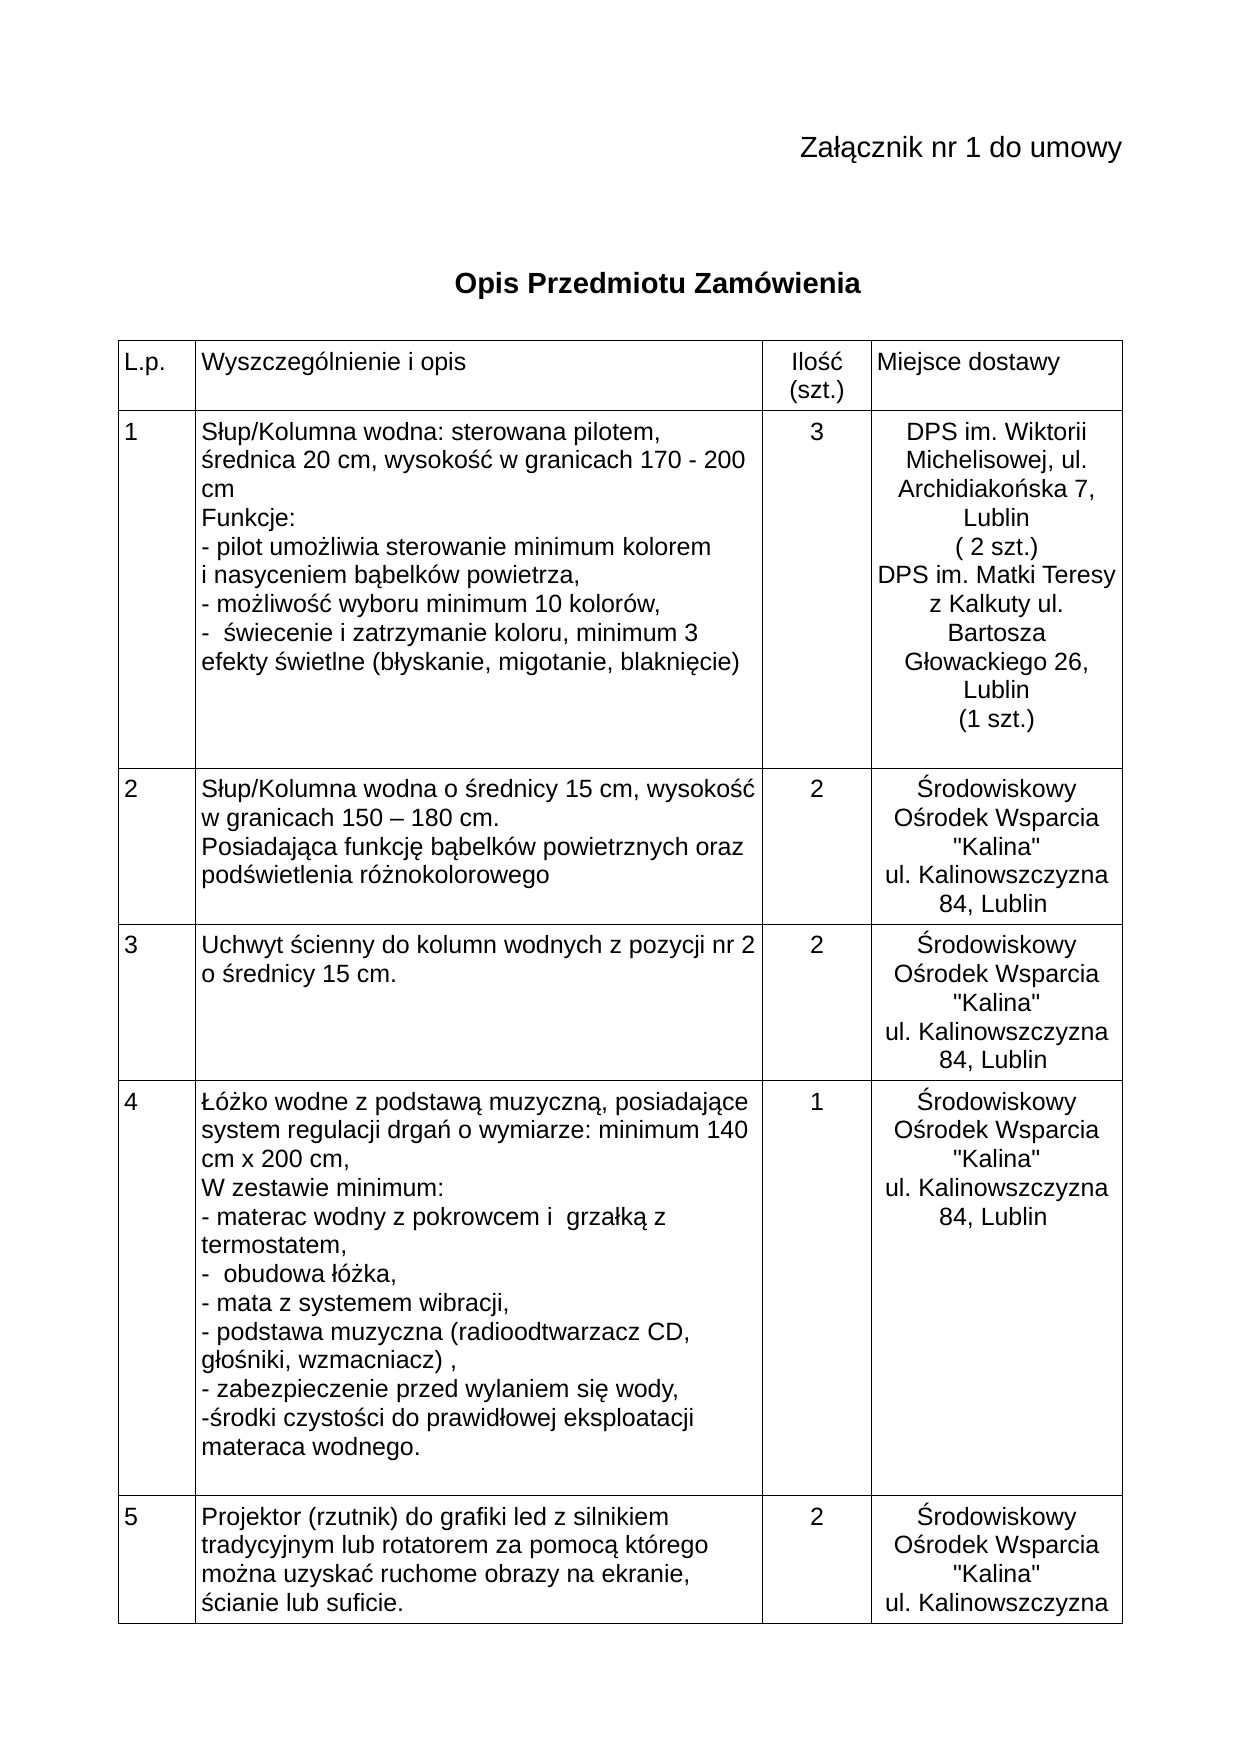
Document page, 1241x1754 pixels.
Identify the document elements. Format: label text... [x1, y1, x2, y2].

table_cell Środowiskowy Ośrodek Wsparcia "Kalina" ul. Kalinowszczyzna 84, Lublin [872, 769, 1122, 924]
list Załącznik nr 1 do umowy [156, 130, 1122, 163]
table_cell DPS im. Wiktorii Michelisowej, ul. Archidiakońska 7, Lublin ( 2 szt.) DPS im. Matki Teresy z Kalkuty ul. Bartosza Głowackiego 26, Lublin (1 szt.) [872, 411, 1122, 767]
table_cell 2 [763, 769, 871, 924]
table_cell 1 [763, 1081, 871, 1495]
table_cell 2 [119, 769, 195, 924]
table_cell 3 [763, 411, 871, 767]
table_cell Łóżko wodne z podstawą muzyczną, posiadające system regulacji drgań o wymiarze: minimum 140 cm x 200 cm, W zestawie minimum: - materac wodny z pokrowcem i grzałką z termostatem, - obudowa łóżka, - mata z systemem wibracji, - podstawa muzyczna (radioodtwarzacz CD, głośniki, wzmacniacz) , - zabezpieczenie przed wylaniem się wody, -środki czystości do prawidłowej eksploatacji materaca wodnego. [196, 1081, 762, 1495]
table_cell Środowiskowy Ośrodek Wsparcia "Kalina" ul. Kalinowszczyzna 84, Lublin [872, 1081, 1122, 1495]
table_cell Środowiskowy Ośrodek Wsparcia "Kalina" ul. Kalinowszczyzna 84, Lublin [872, 925, 1122, 1080]
table_cell Projektor (rzutnik) do grafiki led z silnikiem tradycyjnym lub rotatorem za pomocą którego można uzyskać ruchome obrazy na ekranie, ścianie lub suficie. [196, 1496, 762, 1622]
list Opis Przedmiotu Zamówienia [156, 266, 1122, 299]
table_cell 5 [119, 1496, 195, 1622]
table_cell 2 [763, 925, 871, 1080]
table_cell Uchwyt ścienny do kolumn wodnych z pozycji nr 2 o średnicy 15 cm. [196, 925, 762, 1080]
table_header Miejsce dostawy [872, 341, 1122, 410]
table_cell 1 [119, 411, 195, 767]
table_cell Środowiskowy Ośrodek Wsparcia "Kalina" ul. Kalinowszczyzna [872, 1496, 1122, 1622]
table_header Ilość (szt.) [763, 341, 871, 410]
table_cell Słup/Kolumna wodna o średnicy 15 cm, wysokość w granicach 150 – 180 cm. Posiadająca funkcję bąbelków powietrznych oraz podświetlenia różnokolorowego [196, 769, 762, 924]
table_cell Słup/Kolumna wodna: sterowana pilotem, średnica 20 cm, wysokość w granicach 170 - 200 cm Funkcje: - pilot umożliwia sterowanie minimum kolorem i nasyceniem bąbelków powietrza, - możliwość wyboru minimum 10 kolorów, - świecenie i zatrzymanie koloru, minimum 3 efekty świetlne (błyskanie, migotanie, blaknięcie) [196, 411, 762, 767]
table_cell 4 [119, 1081, 195, 1495]
table_cell 3 [119, 925, 195, 1080]
table_header L.p. [119, 341, 195, 410]
table_cell 2 [763, 1496, 871, 1622]
table_header Wyszczególnienie i opis [196, 341, 762, 410]
